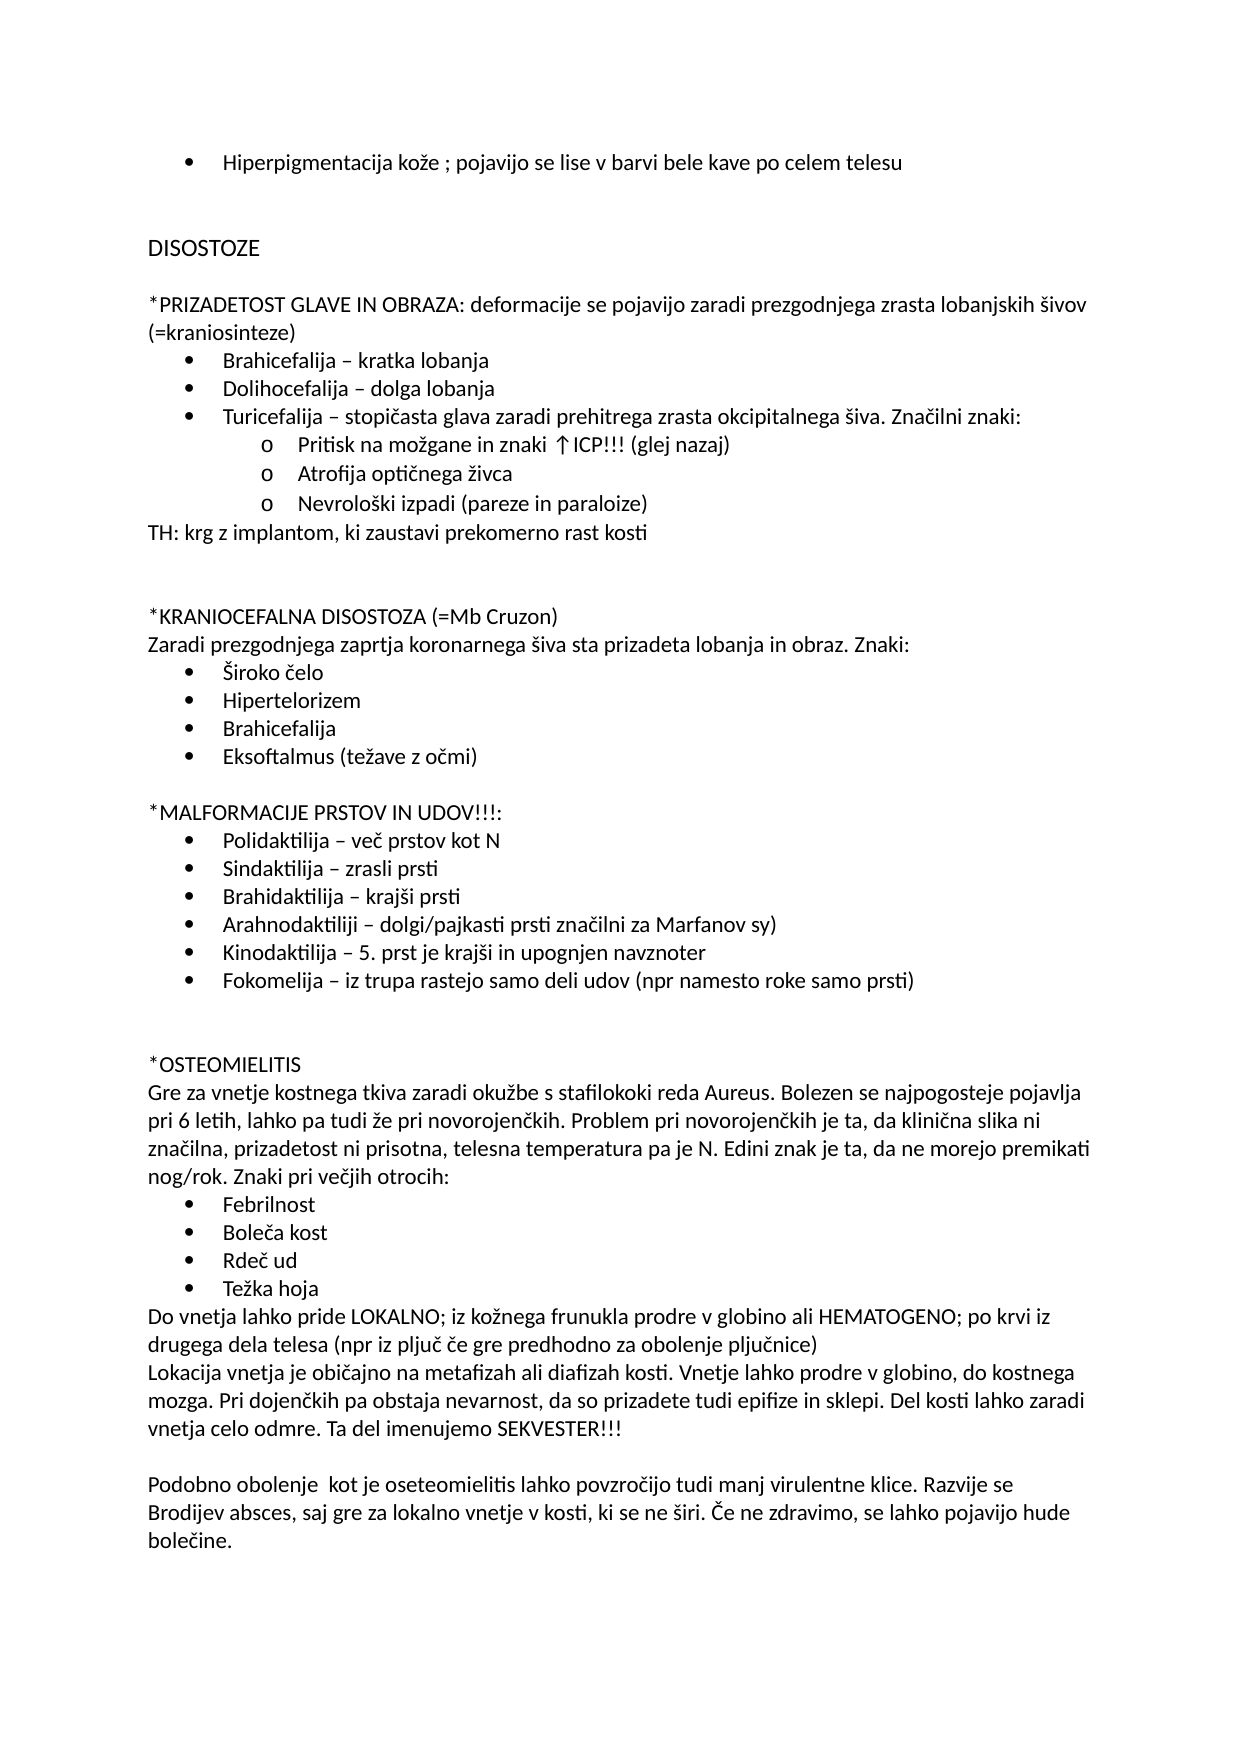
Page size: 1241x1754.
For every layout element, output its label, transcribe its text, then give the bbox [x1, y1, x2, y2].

text DISOSTOZE [148, 232, 1093, 262]
list Hipertelorizem [185, 686, 1093, 714]
list Arahnodaktiliji – dolgi/pajkasti prsti značilni za Marfanov sy) [185, 910, 1093, 938]
text TH: krg z implantom, ki zaustavi prekomerno rast kosti [148, 518, 1093, 546]
list Fokomelija – iz trupa rastejo samo deli udov (npr namesto roke samo prsti) [185, 966, 1093, 994]
text Do vnetja lahko pride LOKALNO; iz kožnega frunukla prodre v globino ali HEMATOGENO; po krvi iz drugega dela telesa (npr iz pljuč če gre predhodno za obolenje pljučnice) [148, 1302, 1093, 1358]
text *KRANIOCEFALNA DISOSTOZA (=Mb Cruzon) [148, 602, 1093, 630]
list Boleča kost [185, 1218, 1093, 1246]
list Težka hoja [185, 1274, 1093, 1302]
list Nevrološki izpadi (pareze in paraloize) [260, 489, 1093, 518]
list Brahidaktilija – krajši prsti [185, 882, 1093, 910]
list Hiperpigmentacija kože ; pojavijo se lise v barvi bele kave po celem telesu [185, 148, 1093, 176]
list Polidaktilija – več prstov kot N [185, 826, 1093, 854]
list Kinodaktilija – 5. prst je krajši in upognjen navznoter [185, 938, 1093, 966]
text Zaradi prezgodnjega zaprtja koronarnega šiva sta prizadeta lobanja in obraz. Znaki: [148, 630, 1093, 658]
text Lokacija vnetja je običajno na metafizah ali diafizah kosti. Vnetje lahko prodre v globino, do kostnega mozga. Pri dojenčkih pa obstaja nevarnost, da so prizadete tudi epifize in sklepi. Del kosti lahko zaradi vnetja celo odmre. Ta del imenujemo SEKVESTER!!! [148, 1358, 1093, 1442]
text Podobno obolenje kot je oseteomielitis lahko povzročijo tudi manj virulentne klice. Razvije se Brodijev absces, saj gre za lokalno vnetje v kosti, ki se ne širi. Če ne zdravimo, se lahko pojavijo hude bolečine. [148, 1471, 1093, 1554]
list Široko čelo [185, 658, 1093, 686]
list Eksoftalmus (težave z očmi) [185, 742, 1093, 770]
text Gre za vnetje kostnega tkiva zaradi okužbe s stafilokoki reda Aureus. Bolezen se najpogosteje pojavlja pri 6 letih, lahko pa tudi že pri novorojenčkih. Problem pri novorojenčkih je ta, da klinična slika ni značilna, prizadetost ni prisotna, telesna temperatura pa je N. Edini znak je ta, da ne morejo premikati nog/rok. Znaki pri večjih otrocih: [148, 1078, 1093, 1190]
list Brahicefalija – kratka lobanja [185, 346, 1093, 374]
list Rdeč ud [185, 1246, 1093, 1274]
list Sindaktilija – zrasli prsti [185, 854, 1093, 882]
text *PRIZADETOST GLAVE IN OBRAZA: deformacije se pojavijo zaradi prezgodnjega zrasta lobanjskih šivov (=kraniosinteze) [148, 290, 1093, 346]
text *OSTEOMIELITIS [148, 1050, 1093, 1078]
text *MALFORMACIJE PRSTOV IN UDOV!!!: [148, 798, 1093, 826]
list Atrofija optičnega živca [260, 459, 1093, 489]
list Dolihocefalija – dolga lobanja [185, 374, 1093, 402]
list Turicefalija – stopičasta glava zaradi prehitrega zrasta okcipitalnega šiva. Značilni znaki: [185, 402, 1093, 430]
list Febrilnost [185, 1190, 1093, 1218]
list Brahicefalija [185, 714, 1093, 742]
list Pritisk na možgane in znaki ↑ICP!!! (glej nazaj) [260, 430, 1093, 459]
